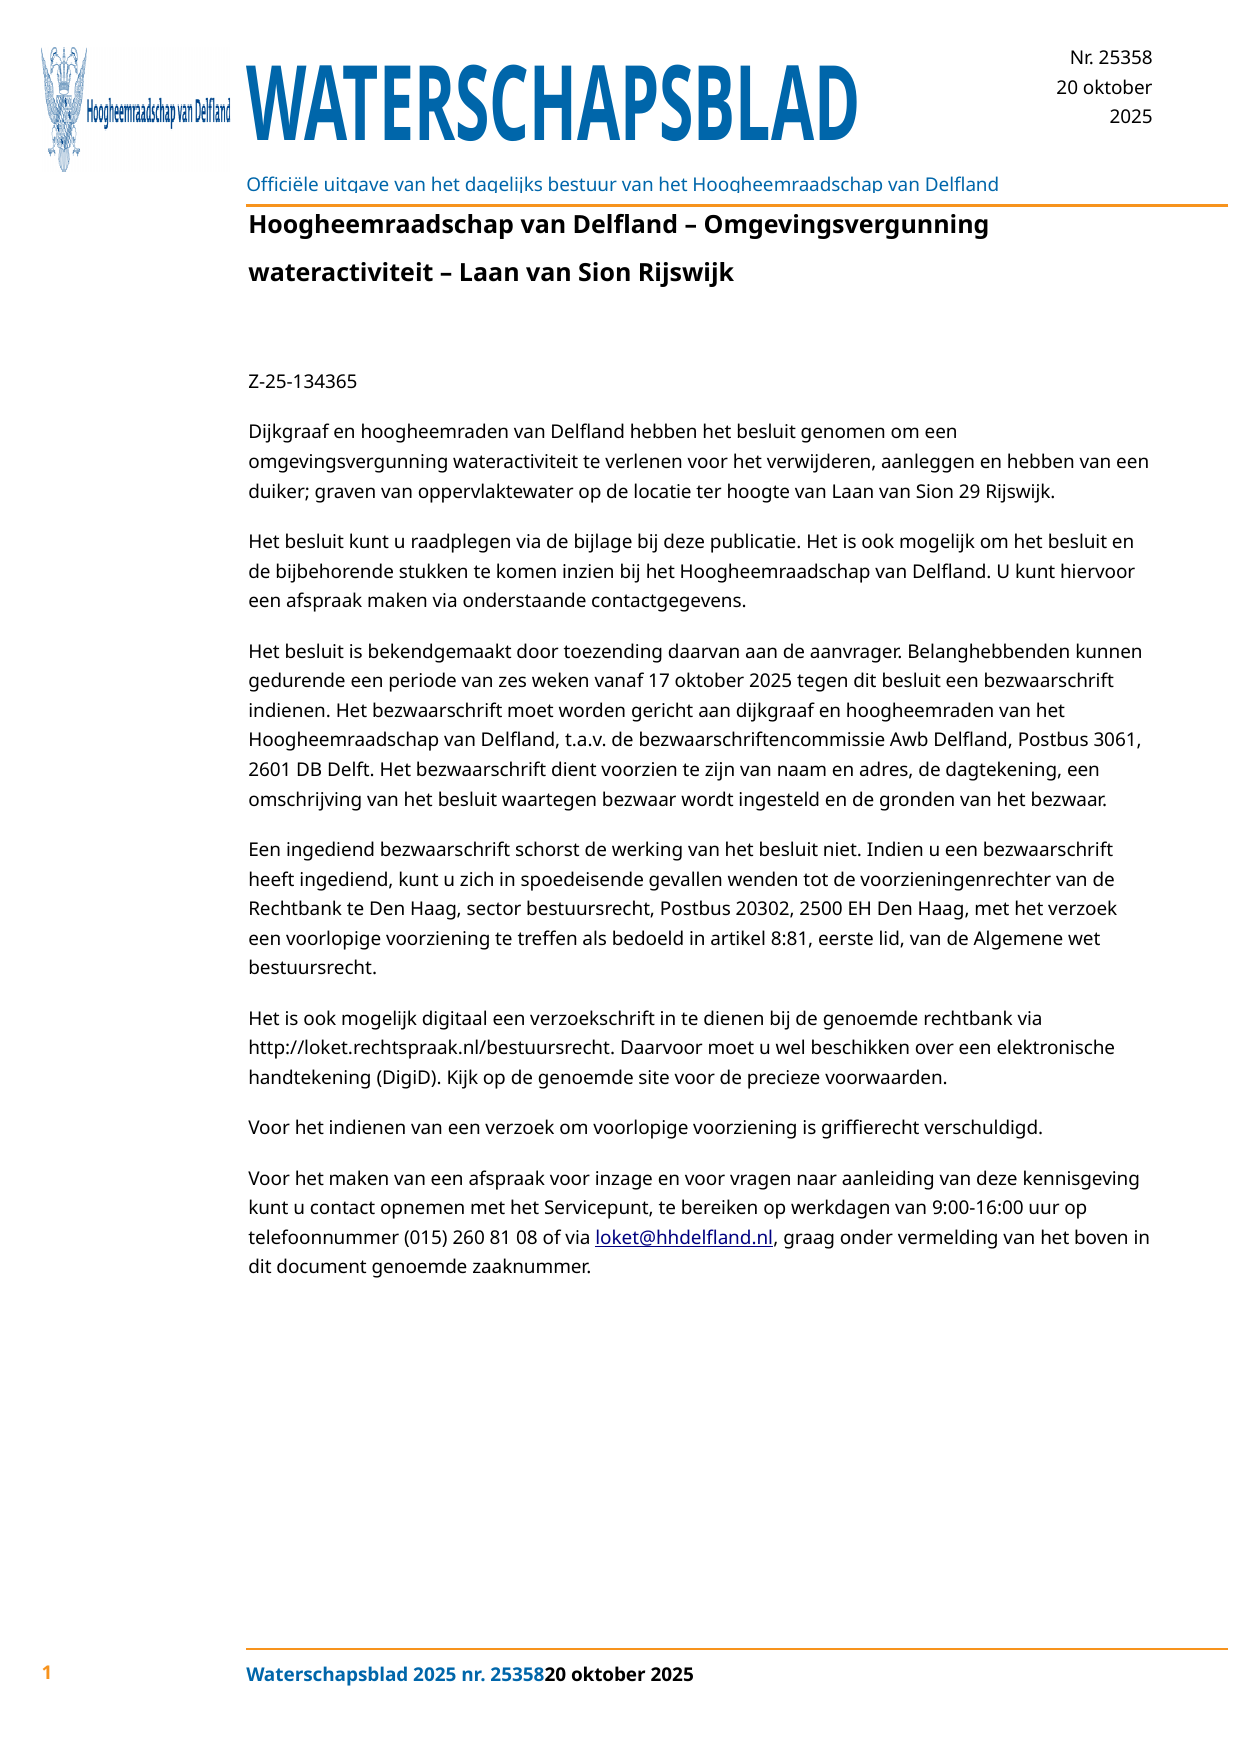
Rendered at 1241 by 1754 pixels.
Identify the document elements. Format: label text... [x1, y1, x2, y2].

text Voor het maken van een afspraak voor inzage en voor vragen naar aanleiding van deze kennisgeving kunt u contact opnemen met het Servicepunt, te bereiken op werkdagen van 9:00-16:00 uur op telefoonnummer (015) 260 81 08 of via loket@hhdelfland.nl, graag onder vermelding van het boven in dit document genoemde zaaknummer. [248, 1165, 1152, 1279]
text Dijkgraaf en hoogheemraden van Delfland hebben het besluit genomen om een omgevingsvergunning wateractiviteit te verlenen voor het verwijderen, aanleggen en hebben van een duiker; graven van oppervlaktewater op de locatie ter hoogte van Laan van Sion 29 Rijswijk. [248, 419, 1152, 504]
text Het besluit kunt u raadplegen via de bijlage bij deze publicatie. Het is ook mogelijk om het besluit en de bijbehorende stukken te komen inzien bij het Hoogheemraadschap van Delfland. U kunt hiervoor een afspraak maken via onderstaande contactgegevens. [248, 528, 1152, 613]
text Het besluit is bekendgemaakt door toezending daarvan aan de aanvrager. Belanghebbenden kunnen gedurende een periode van zes weken vanaf 17 oktober 2025 tegen dit besluit een bezwaarschrift indienen. Het bezwaarschrift moet worden gericht aan dijkgraaf en hoogheemraden van het Hoogheemraadschap van Delfland, t.a.v. de bezwaarschriftencommissie Awb Delfland, Postbus 3061, 2601 DB Delft. Het bezwaarschrift dient voorzien te zijn van naam en adres, de dagtekening, een omschrijving van het besluit waartegen bezwaar wordt ingesteld en de gronden van het bezwaar. [248, 638, 1152, 812]
picture [41, 47, 231, 172]
text Z-25-134365 [248, 368, 1152, 394]
text Een ingediend bezwaarschrift schorst de werking van het besluit niet. Indien u een bezwaarschrift heeft ingediend, kunt u zich in spoedeisende gevallen wenden tot de voorzieningenrechter van de Rechtbank te Den Haag, sector bestuursrecht, Postbus 20302, 2500 EH Den Haag, met het verzoek een voorlopige voorziening te treffen als bedoeld in artikel 8:81, eerste lid, van de Algemene wet bestuursrecht. [248, 836, 1152, 980]
text Voor het indienen van een verzoek om voorlopige voorziening is griffierecht verschuldigd. [248, 1114, 1152, 1140]
text Hoogheemraadschap van Delfland – Omgevingsvergunning wateractiviteit – Laan van Sion Rijswijk [248, 207, 1152, 288]
text Het is ook mogelijk digitaal een verzoekschrift in te dienen bij de genoemde rechtbank via http://loket.rechtspraak.nl/bestuursrecht. Daarvoor moet u wel beschikken over een elektronische handtekening (DigiD). Kijk op de genoemde site voor de precieze voorwaarden. [248, 1005, 1152, 1090]
